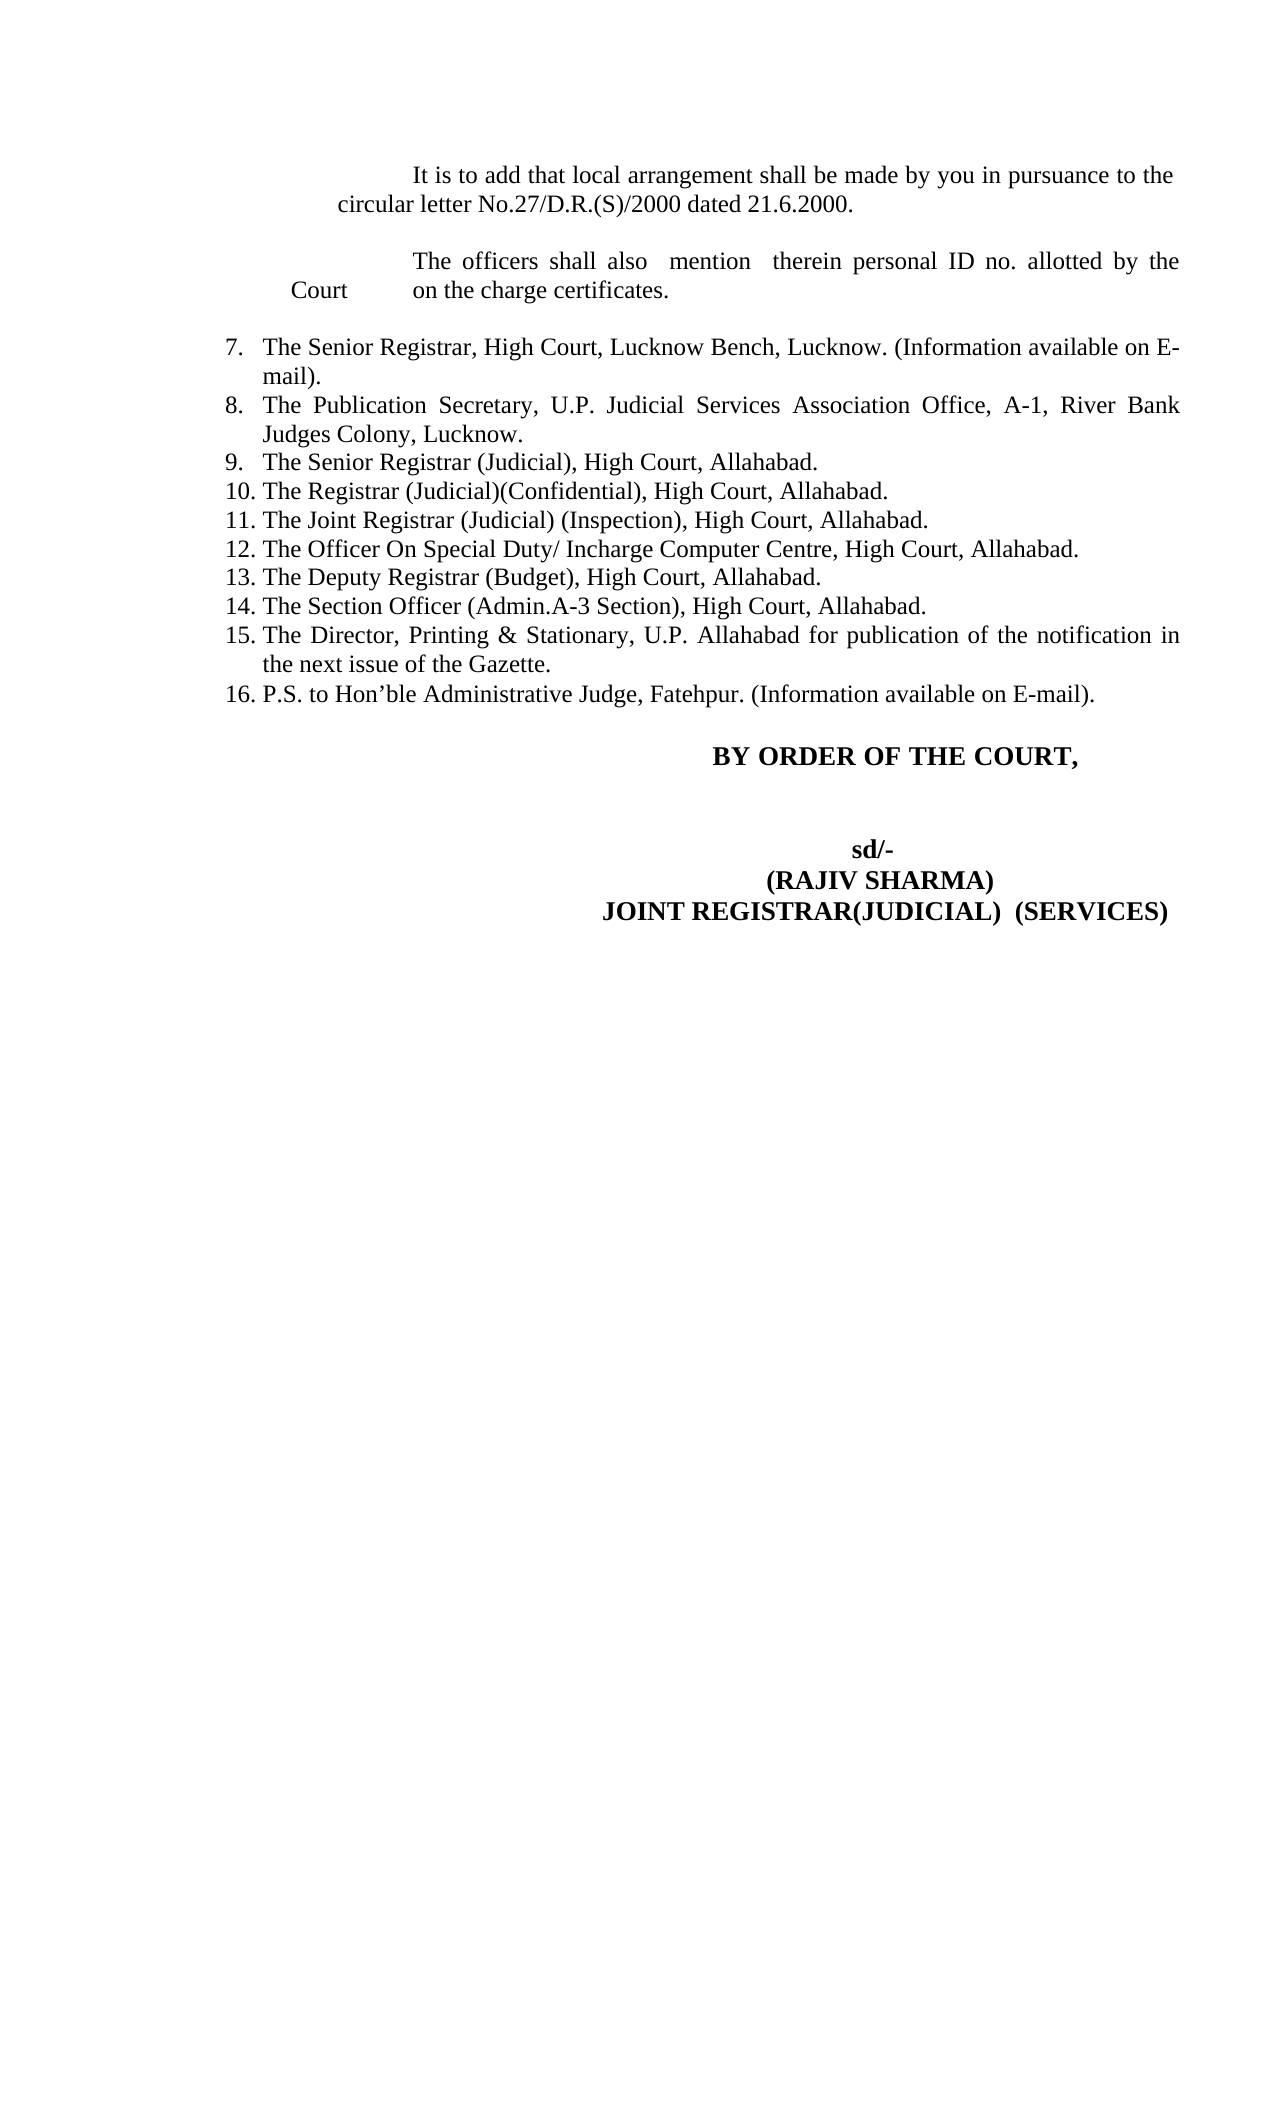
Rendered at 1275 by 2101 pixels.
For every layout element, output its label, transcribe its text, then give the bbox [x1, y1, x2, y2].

list The Registrar (Judicial)(Confidential), High Court, Allahabad. [225, 476, 1181, 505]
list The Section Officer (Admin.A-3 Section), High Court, Allahabad. [225, 591, 1181, 620]
list BY ORDER OF THE COURT, [712, 740, 1181, 802]
text (RAJIV SHARMA) [187, 864, 1181, 896]
list The Joint Registrar (Judicial) (Inspection), High Court, Allahabad. [225, 505, 1181, 534]
text sd/- [187, 833, 1183, 864]
list The Deputy Registrar (Budget), High Court, Allahabad. [225, 562, 1181, 591]
list The Senior Registrar (Judicial), High Court, Allahabad. [225, 447, 1181, 476]
list It is to add that local arrangement shall be made by you in pursuance to the circular letter No.27/D.R.(S)/2000 dated 21.6.2000. [225, 160, 1181, 217]
list The Director, Printing & Stationary, U.P. Allahabad for publication of the notification in the next issue of the Gazette. [225, 620, 1181, 677]
list The Senior Registrar, High Court, Lucknow Bench, Lucknow. (Information available on E-mail). [225, 332, 1181, 390]
list P.S. to Hon’ble Administrative Judge, Fatehpur. (Information available on E-mail). [225, 677, 1181, 709]
list The Publication Secretary, U.P. Judicial Services Association Office, A-1, River Bank Judges Colony, Lucknow. [225, 390, 1181, 447]
list The Officer On Special Duty/ Incharge Computer Centre, High Court, Allahabad. [225, 534, 1181, 562]
list The officers shall also mention therein personal ID no. allotted by the Court on the charge certificates. [291, 246, 1181, 304]
list JOINT REGISTRAR(JUDICIAL) (SERVICES) [187, 896, 1181, 927]
